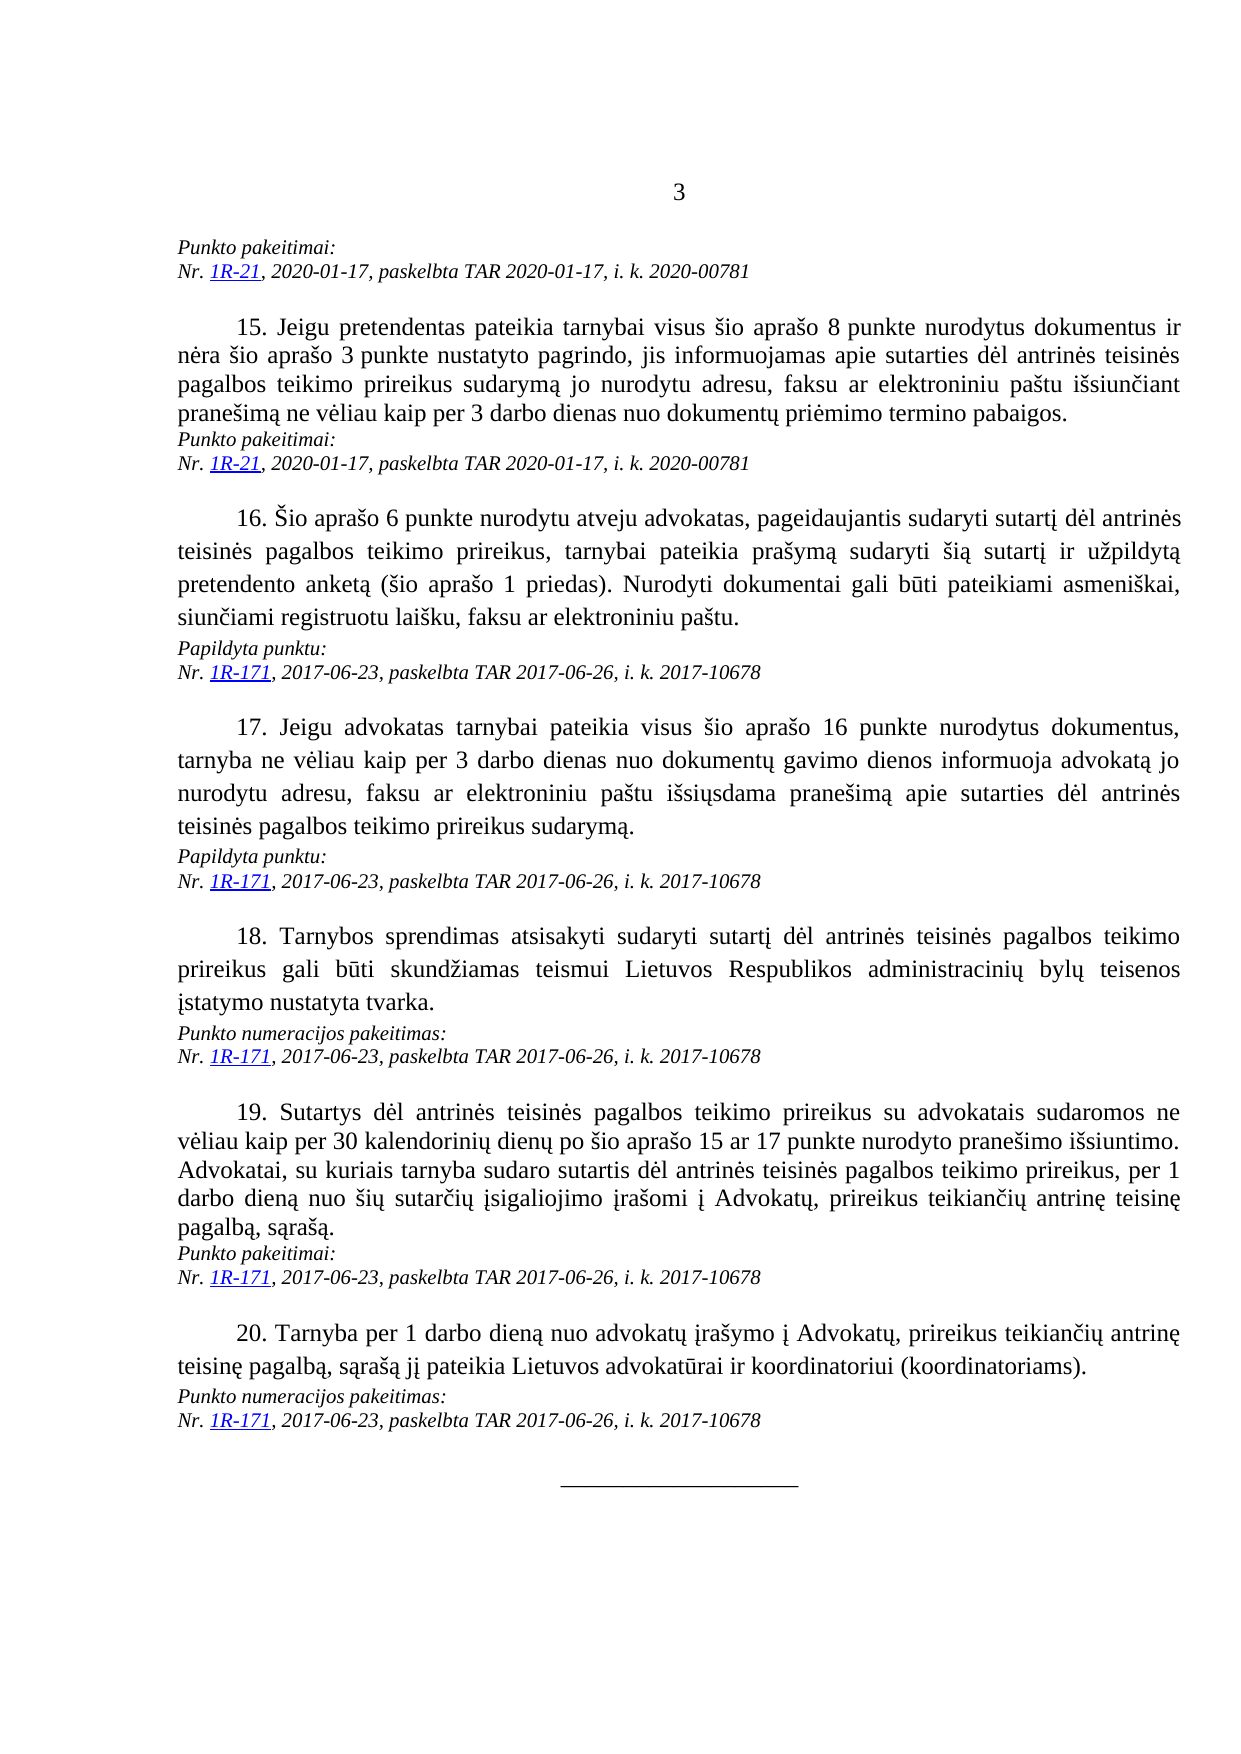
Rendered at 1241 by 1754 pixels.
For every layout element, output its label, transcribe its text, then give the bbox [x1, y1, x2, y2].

text Papildyta punktu: [177, 844, 1181, 868]
text Nr. 1R-171, 2017-06-23, paskelbta TAR 2017-06-26, i. k. 2017-10678 [177, 1044, 1181, 1068]
text Punkto numeracijos pakeitimas: [177, 1384, 1181, 1408]
text Nr. 1R-171, 2017-06-23, paskelbta TAR 2017-06-26, i. k. 2017-10678 [177, 868, 1181, 893]
text 20. Tarnyba per 1 darbo dieną nuo advokatų įrašymo į Advokatų, prireikus teikiančių antrinę teisinę pagalbą, sąrašą jį pateikia Lietuvos advokatūrai ir koordinatoriui (koordinatoriams). [177, 1318, 1181, 1380]
text Punkto pakeitimai: [177, 427, 1181, 451]
text Nr. 1R-21, 2020-01-17, paskelbta TAR 2020-01-17, i. k. 2020-00781 [177, 451, 1181, 475]
text Punkto pakeitimai: [177, 1241, 1181, 1265]
text 18. Tarnybos sprendimas atsisakyti sudaryti sutartį dėl antrinės teisinės pagalbos teikimo prireikus gali būti skundžiamas teismui Lietuvos Respublikos administracinių bylų teisenos įstatymo nustatyta tvarka. [177, 921, 1181, 1016]
text Papildyta punktu: [177, 636, 1181, 659]
text Nr. 1R-171, 2017-06-23, paskelbta TAR 2017-06-26, i. k. 2017-10678 [177, 1408, 1181, 1432]
text 15. Jeigu pretendentas pateikia tarnybai visus šio aprašo 8 punkte nurodytus dokumentus ir nėra šio aprašo 3 punkte nustatyto pagrindo, jis informuojamas apie sutarties dėl antrinės teisinės pagalbos teikimo prireikus sudarymą jo nurodytu adresu, faksu ar elektroniniu paštu išsiunčiant pranešimą ne vėliau kaip per 3 darbo dienas nuo dokumentų priėmimo termino pabaigos. [177, 312, 1181, 427]
text 17. Jeigu advokatas tarnybai pateikia visus šio aprašo 16 punkte nurodytus dokumentus, tarnyba ne vėliau kaip per 3 darbo dienas nuo dokumentų gavimo dienos informuoja advokatą jo nurodytu adresu, faksu ar elektroniniu paštu išsiųsdama pranešimą apie sutarties dėl antrinės teisinės pagalbos teikimo prireikus sudarymą. [177, 712, 1181, 840]
text Nr. 1R-171, 2017-06-23, paskelbta TAR 2017-06-26, i. k. 2017-10678 [177, 1265, 1181, 1289]
text 16. Šio aprašo 6 punkte nurodytu atveju advokatas, pageidaujantis sudaryti sutartį dėl antrinės teisinės pagalbos teikimo prireikus, tarnybai pateikia prašymą sudaryti šią sutartį ir užpildytą pretendento anketą (šio aprašo 1 priedas). Nurodyti dokumentai gali būti pateikiami asmeniškai, siunčiami registruotu laišku, faksu ar elektroniniu paštu. [177, 503, 1181, 631]
text 19. Sutartys dėl antrinės teisinės pagalbos teikimo prireikus su advokatais sudaromos ne vėliau kaip per 30 kalendorinių dienų po šio aprašo 15 ar 17 punkte nurodyto pranešimo išsiuntimo. Advokatai, su kuriais tarnyba sudaro sutartis dėl antrinės teisinės pagalbos teikimo prireikus, per 1 darbo dieną nuo šių sutarčių įsigaliojimo įrašomi į Advokatų, prireikus teikiančių antrinę teisinę pagalbą, sąrašą. [177, 1097, 1181, 1241]
text Nr. 1R-171, 2017-06-23, paskelbta TAR 2017-06-26, i. k. 2017-10678 [177, 659, 1181, 684]
text Punkto pakeitimai: [177, 235, 1181, 259]
text ___________________ [177, 1461, 1107, 1489]
text Nr. 1R-21, 2020-01-17, paskelbta TAR 2020-01-17, i. k. 2020-00781 [177, 259, 1181, 283]
text Punkto numeracijos pakeitimas: [177, 1020, 1181, 1044]
